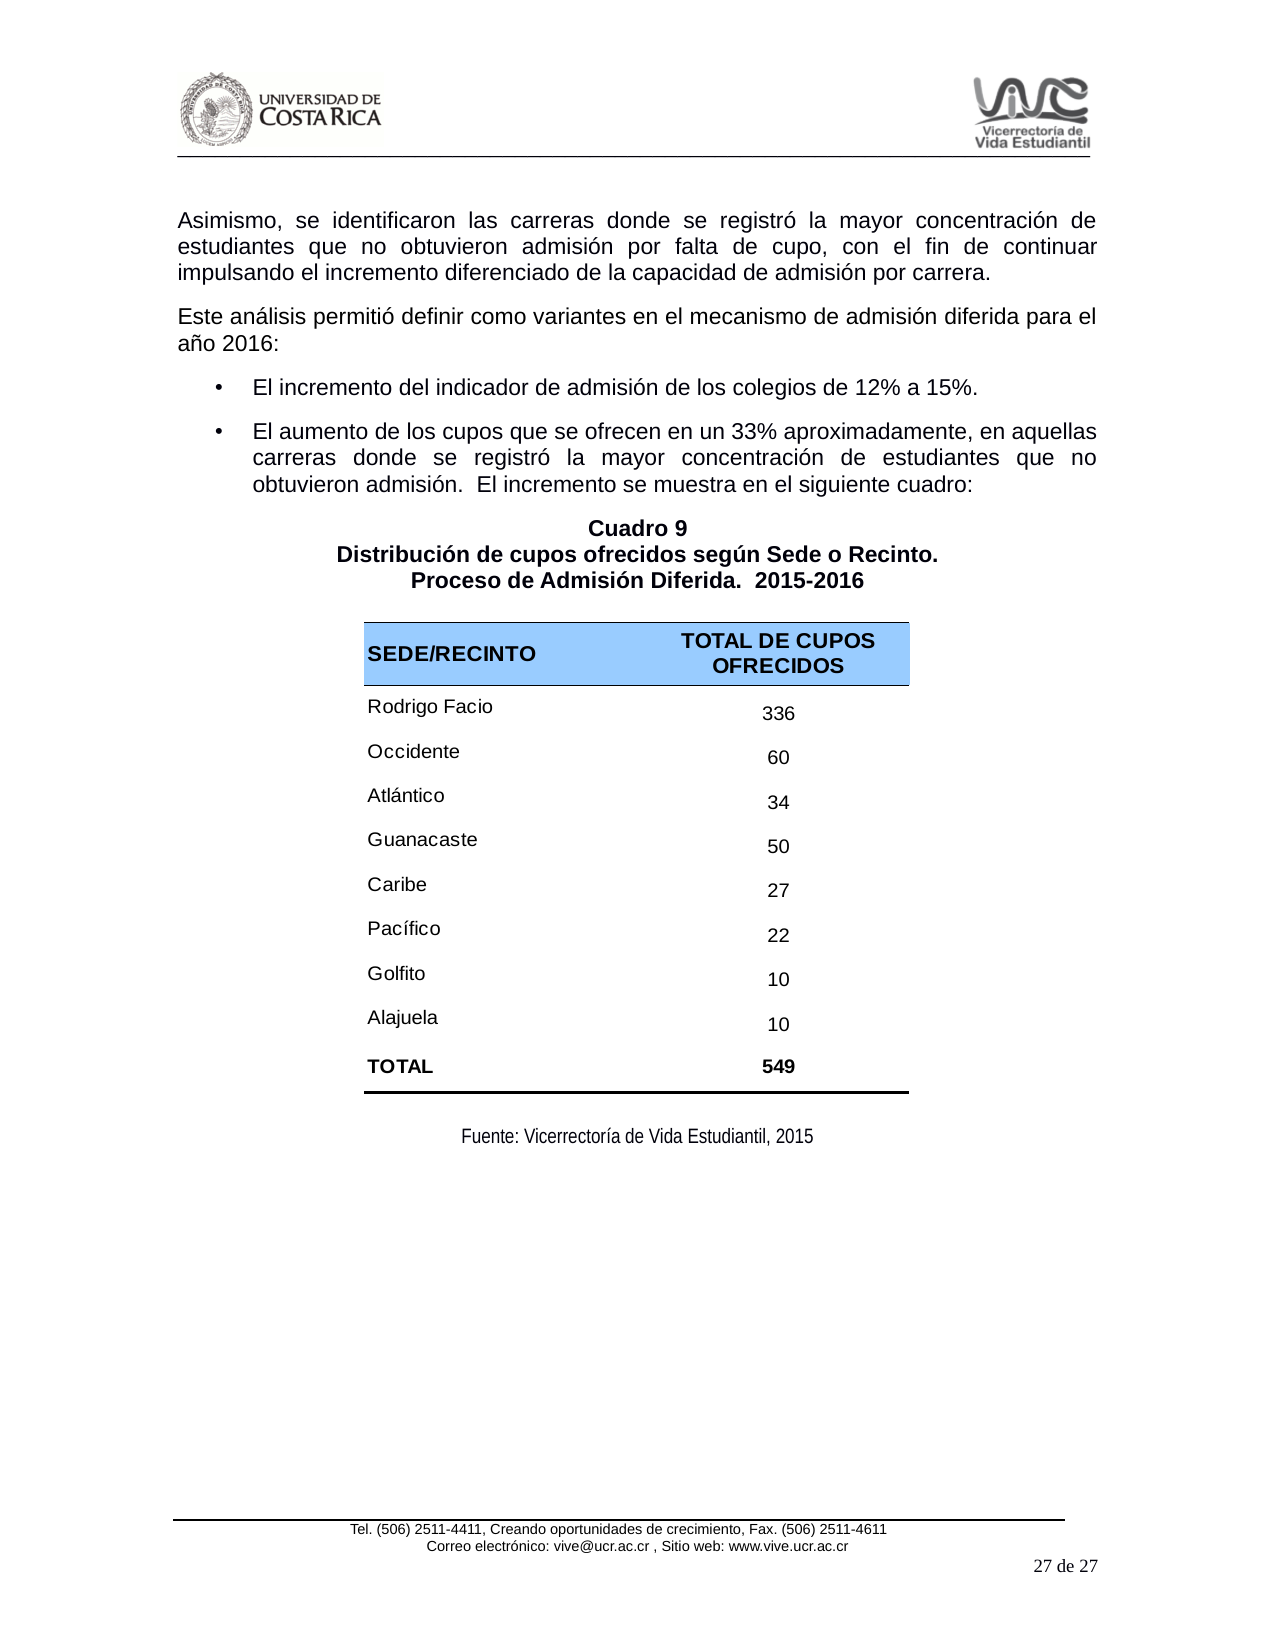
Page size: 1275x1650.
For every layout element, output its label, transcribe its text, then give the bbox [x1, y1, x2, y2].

text Asimismo, se identificaron las carreras donde se registró la mayor concentración de estudiantes que no obtuvieron admisión por falta de cupo, con el fin de continuar impulsando el incremento diferenciado de la capacidad de admisión por carrera. [177, 207, 1098, 286]
text Fuente: Vicerrectoría de Vida Estudiantil, 2015 [177, 1124, 1098, 1148]
list El aumento de los cupos que se ofrecen en un 33% aproximadamente, en aquellas carreras donde se registró la mayor concentración de estudiantes que no obtuvieron admisión. El incremento se muestra en el siguiente cuadro: [215, 418, 1098, 497]
text Cuadro 9 Distribución de cupos ofrecidos según Sede o Recinto. [177, 514, 1098, 567]
list El incremento del indicador de admisión de los colegios de 12% a 15%. [215, 374, 1098, 400]
text Proceso de Admisión Diferida. 2015-2016 [177, 567, 1098, 594]
text Este análisis permitió definir como variantes en el mecanismo de admisión diferida para el año 2016: [177, 303, 1098, 356]
